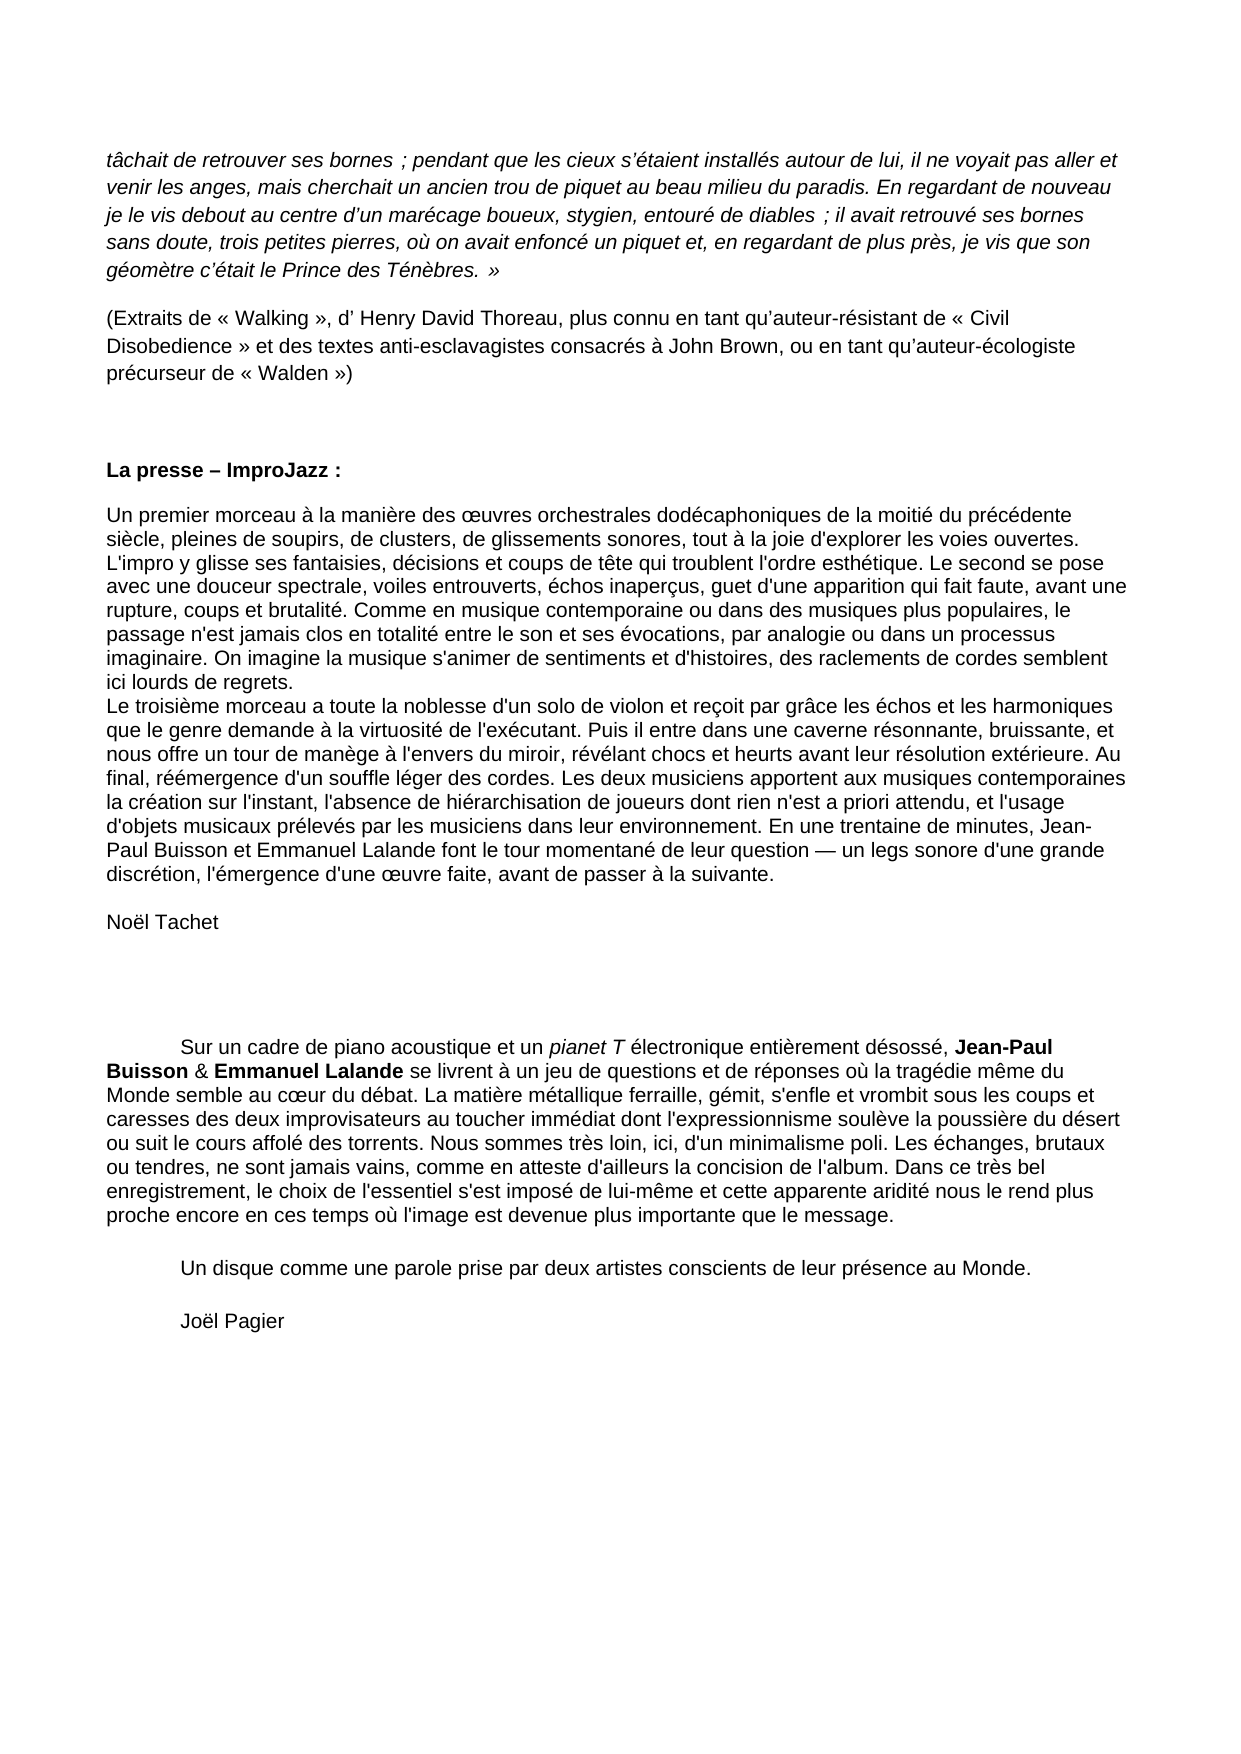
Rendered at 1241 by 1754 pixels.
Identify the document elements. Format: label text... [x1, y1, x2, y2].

text tâchait de retrouver ses bornes ; pendant que les cieux s’étaient installés autour de lui, il ne voyait pas aller et venir les anges, mais cherchait un ancien trou de piquet au beau milieu du paradis. En regardant de nouveau je le vis debout au centre d’un marécage boueux, stygien, entouré de diables ; il avait retrouvé ses bornes sans doute, trois petites pierres, où on avait enfoncé un piquet et, en regardant de plus près, je vis que son géomètre c’était le Prince des Ténèbres. » [106, 148, 1134, 282]
text Noël Tachet [106, 910, 1134, 934]
text (Extraits de « Walking », d’ Henry David Thoreau, plus connu en tant qu’auteur-résistant de « Civil Disobedience » et des textes anti-esclavagistes consacrés à John Brown, ou en tant qu’auteur-écologiste précurseur de « Walden ») [106, 306, 1134, 385]
text Le troisième morceau a toute la noblesse d'un solo de violon et reçoit par grâce les échos et les harmoniques que le genre demande à la virtuosité de l'exécutant. Puis il entre dans une caverne résonnante, bruissante, et nous offre un tour de manège à l'envers du miroir, révélant chocs et heurts avant leur résolution extérieure. Au final, réémergence d'un souffle léger des cordes. Les deux musiciens apportent aux musiques contemporaines la création sur l'instant, l'absence de hiérarchisation de joueurs dont rien n'est a priori attendu, et l'usage d'objets musicaux prélevés par les musiciens dans leur environnement. En une trentaine de minutes, Jean-Paul Buisson et Emmanuel Lalande font le tour momentané de leur question — un legs sonore d'une grande discrétion, l'émergence d'une œuvre faite, avant de passer à la suivante. [106, 694, 1134, 886]
text Sur un cadre de piano acoustique et un pianet T électronique entièrement désossé, Jean-Paul Buisson & Emmanuel Lalande se livrent à un jeu de questions et de réponses où la tragédie même du Monde semble au cœur du débat. La matière métallique ferraille, gémit, s'enfle et vrombit sous les coups et caresses des deux improvisateurs au toucher immédiat dont l'expressionnisme soulève la poussière du désert ou suit le cours affolé des torrents. Nous sommes très loin, ici, d'un minimalisme poli. Les échanges, brutaux ou tendres, ne sont jamais vains, comme en atteste d'ailleurs la concision de l'album. Dans ce très bel enregistrement, le choix de l'essentiel s'est imposé de lui-même et cette apparente aridité nous le rend plus proche encore en ces temps où l'image est devenue plus importante que le message. [106, 1035, 1134, 1226]
text La presse – ImproJazz : [106, 458, 1134, 482]
text Un premier morceau à la manière des œuvres orchestrales dodécaphoniques de la moitié du précédente siècle, pleines de soupirs, de clusters, de glissements sonores, tout à la joie d'explorer les voies ouvertes. L'impro y glisse ses fantaisies, décisions et coups de tête qui troublent l'ordre esthétique. Le second se pose avec une douceur spectrale, voiles entrouverts, échos inaperçus, guet d'une apparition qui fait faute, avant une rupture, coups et brutalité. Comme en musique contemporaine ou dans des musiques plus populaires, le passage n'est jamais clos en totalité entre le son et ses évocations, par analogie ou dans un processus imaginaire. On imagine la musique s'animer de sentiments et d'histoires, des raclements de cordes semblent ici lourds de regrets. [106, 502, 1134, 694]
text Joël Pagier [106, 1309, 1134, 1333]
text Un disque comme une parole prise par deux artistes conscients de leur présence au Monde. [106, 1256, 1134, 1279]
